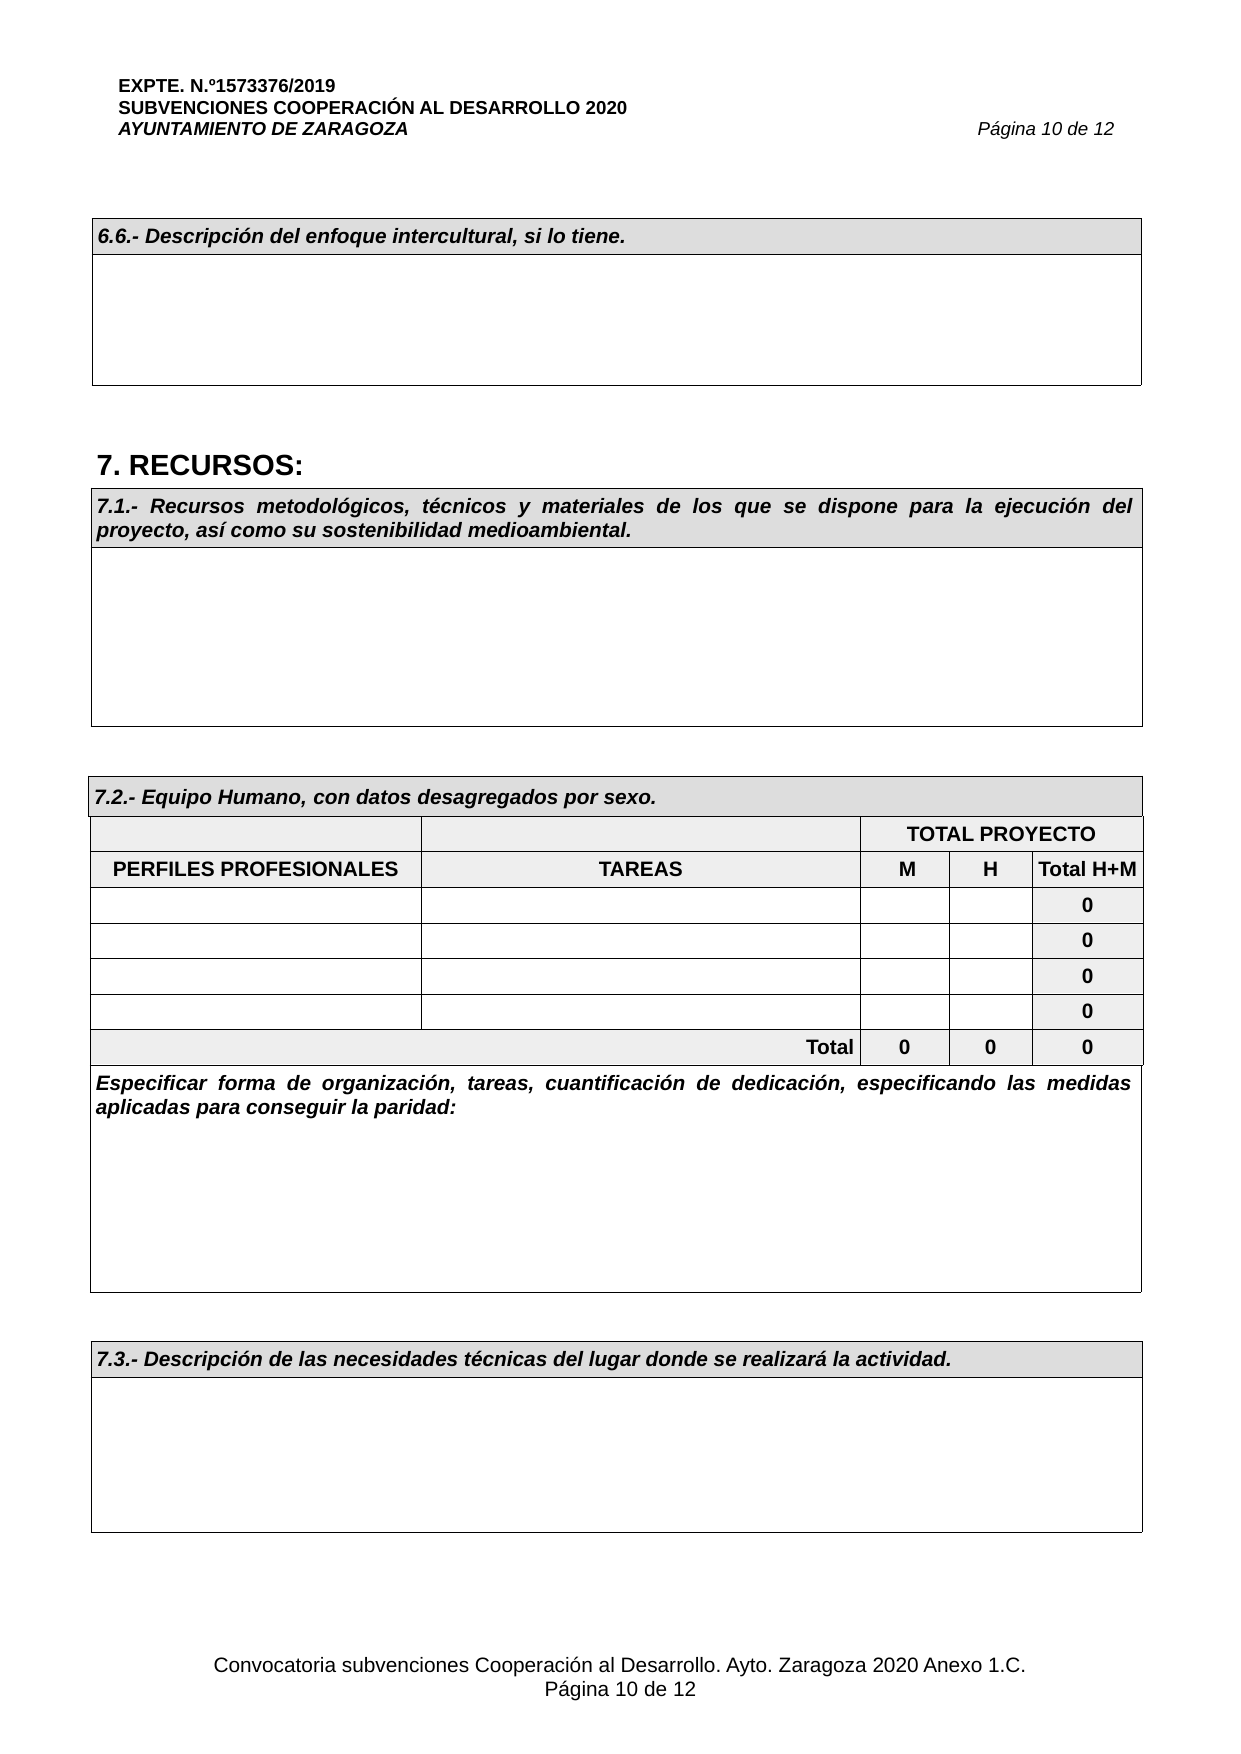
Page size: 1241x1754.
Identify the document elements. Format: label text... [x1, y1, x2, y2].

table_cell [91, 924, 421, 958]
table_cell Total H+M [1033, 852, 1143, 887]
table_cell [91, 959, 421, 993]
table_cell [950, 959, 1032, 993]
table_cell [91, 888, 421, 922]
table_cell H [950, 852, 1032, 887]
table_cell [422, 888, 860, 922]
table_cell TAREAS [422, 852, 860, 887]
table_header 7.2.- Equipo Humano, con datos desagregados por sexo. [89, 777, 1142, 816]
table_cell [93, 255, 1141, 385]
table_cell 0 [1033, 924, 1143, 958]
table_cell [950, 888, 1032, 922]
table_header Especificar forma de organización, tareas, cuantificación de dedicación, especificando las medidas aplicadas para conseguir la paridad: [91, 1066, 1141, 1292]
table_cell PERFILES PROFESIONALES [91, 852, 421, 887]
table_cell 0 [950, 1030, 1032, 1064]
table_cell [861, 959, 949, 993]
table_header [422, 817, 860, 851]
table_cell [92, 548, 1142, 726]
table_cell 0 [1033, 1030, 1143, 1064]
table_cell 0 [1033, 888, 1143, 922]
table_cell 0 [1033, 959, 1143, 993]
table_cell 0 [1033, 995, 1143, 1029]
table_header 7. RECURSOS: [91, 443, 1142, 488]
table_cell Total [91, 1030, 860, 1064]
table_cell [861, 888, 949, 922]
table_header [91, 817, 421, 851]
table_cell [422, 959, 860, 993]
table_cell [950, 995, 1032, 1029]
table_cell [422, 995, 860, 1029]
table_header 7.3.- Descripción de las necesidades técnicas del lugar donde se realizará la actividad. [92, 1342, 1142, 1377]
table_cell [861, 995, 949, 1029]
table_cell [861, 924, 949, 958]
table_cell 7.1.- Recursos metodológicos, técnicos y materiales de los que se dispone para la ejecución del proyecto, así como su sostenibilidad medioambiental. [92, 489, 1142, 547]
table_cell [422, 924, 860, 958]
table_cell [91, 995, 421, 1029]
table_cell [92, 1378, 1142, 1532]
table_header 6.6.- Descripción del enfoque intercultural, si lo tiene. [93, 219, 1141, 254]
table_cell M [861, 852, 949, 887]
table_header TOTAL PROYECTO [861, 816, 1143, 851]
table_cell 0 [861, 1030, 949, 1064]
table_cell [950, 924, 1032, 958]
